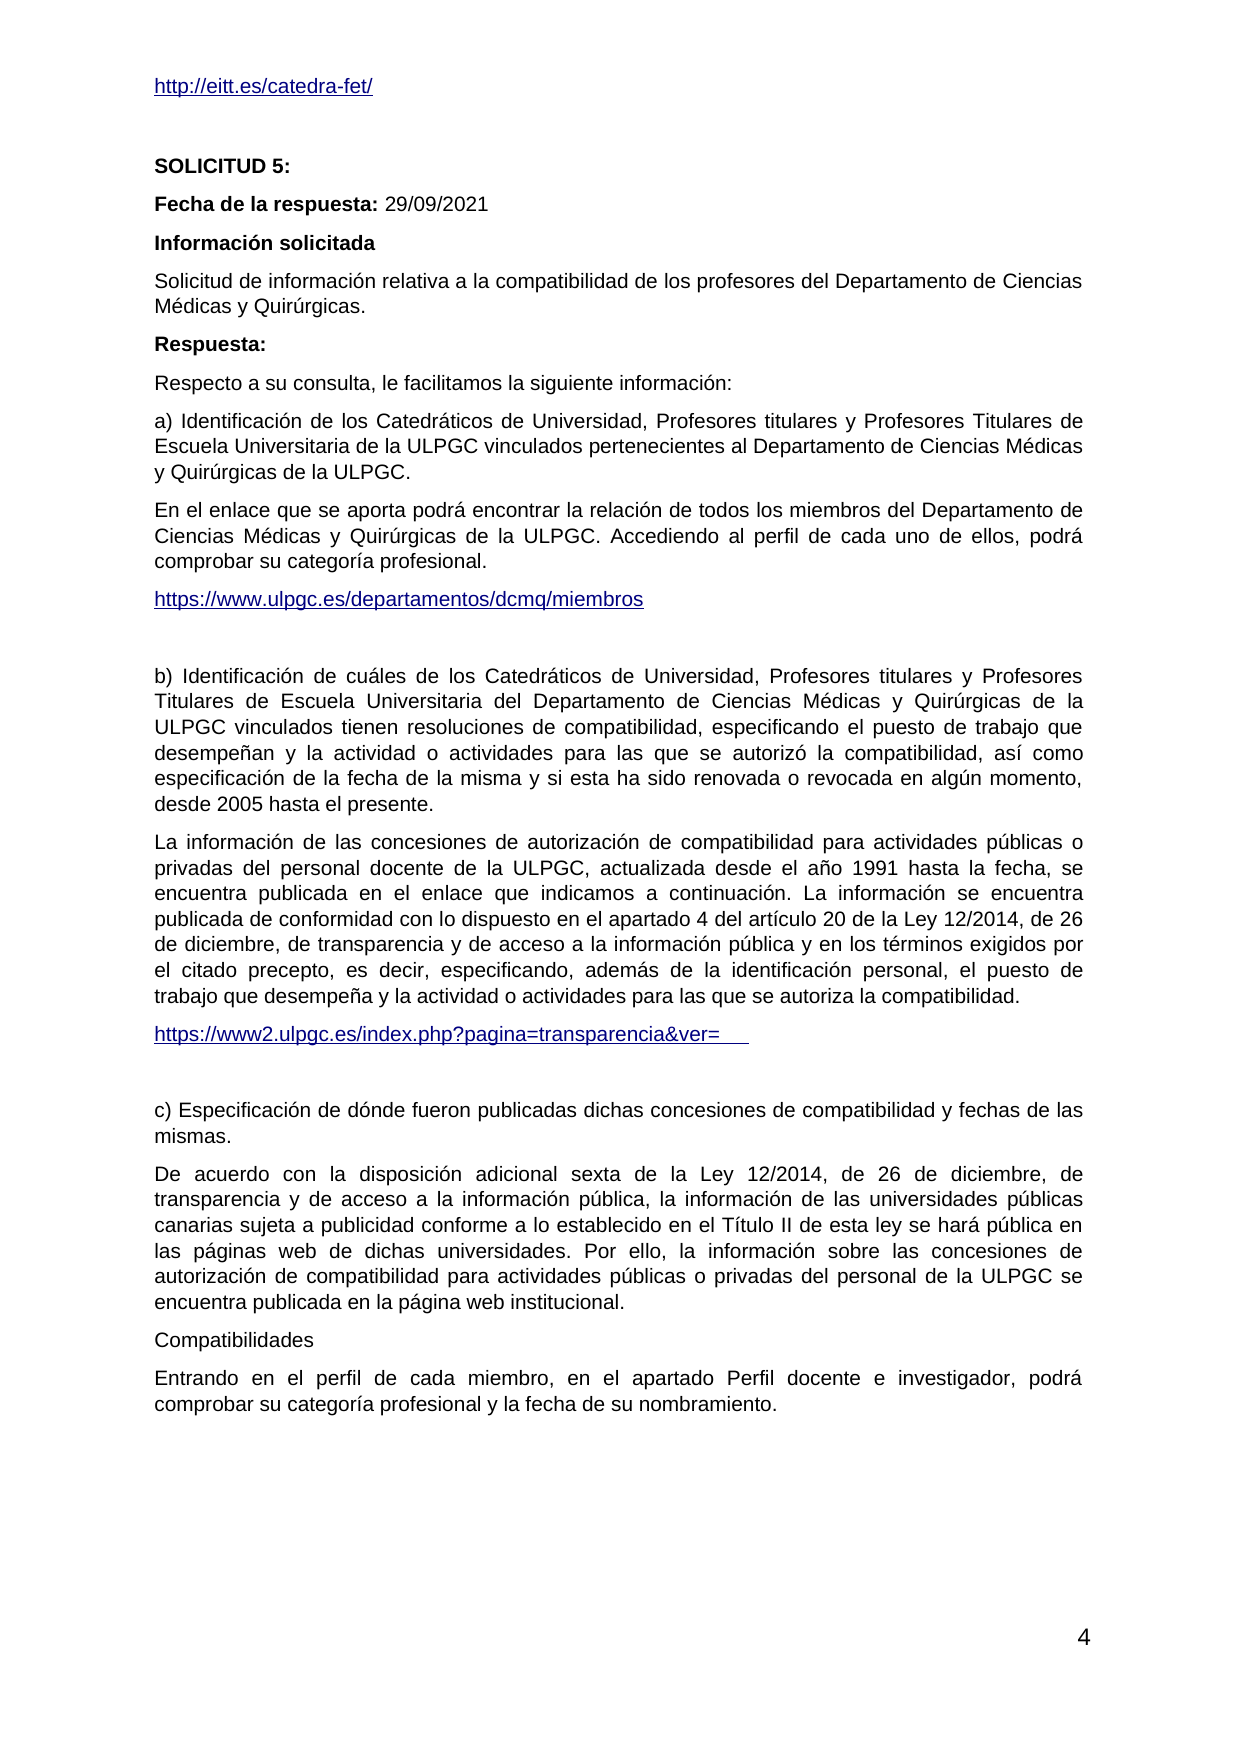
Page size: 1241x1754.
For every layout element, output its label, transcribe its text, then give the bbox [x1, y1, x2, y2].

text Información solicitada [154, 230, 999, 254]
text b) Identificación de cuáles de los Catedráticos de Universidad, Profesores titulares y Profesores Titulares de Escuela Universitaria del Departamento de Ciencias Médicas y Quirúrgicas de la ULPGC vinculados tienen resoluciones de compatibilidad, especificando el puesto de trabajo que desempeñan y la actividad o actividades para las que se autorizó la compatibilidad, así como especificación de la fecha de la misma y si esta ha sido renovada o revocada en algún momento, desde 2005 hasta el presente. [154, 663, 1084, 816]
text Solicitud de información relativa a la compatibilidad de los profesores del Departamento de Ciencias Médicas y Quirúrgicas. [154, 268, 1084, 318]
text Compatibilidades [154, 1328, 1084, 1352]
text Respuesta: [154, 332, 1084, 356]
text c) Especificación de dónde fueron publicadas dichas concesiones de compatibilidad y fechas de las mismas. [154, 1098, 1084, 1147]
text Entrando en el perfil de cada miembro, en el apartado Perfil docente e investigador, podrá comprobar su categoría profesional y la fecha de su nombramiento. [154, 1366, 1084, 1416]
text https://www2.ulpgc.es/index.php?pagina=transparencia&ver= [154, 1022, 1084, 1046]
text En el enlace que se aporta podrá encontrar la relación de todos los miembros del Departamento de Ciencias Médicas y Quirúrgicas de la ULPGC. Accediendo al perfil de cada uno de ellos, podrá comprobar su categoría profesional. [154, 498, 1084, 573]
text SOLICITUD 5: [154, 154, 999, 178]
text http://eitt.es/catedra-fet/ [154, 74, 999, 98]
text De acuerdo con la disposición adicional sexta de la Ley 12/2014, de 26 de diciembre, de transparencia y de acceso a la información pública, la información de las universidades públicas canarias sujeta a publicidad conforme a lo establecido en el Título II de esta ley se hará pública en las páginas web de dichas universidades. Por ello, la información sobre las concesiones de autorización de compatibilidad para actividades públicas o privadas del personal de la ULPGC se encuentra publicada en la página web institucional. [154, 1162, 1084, 1314]
text Fecha de la respuesta: 29/09/2021 [154, 192, 999, 216]
text https://www.ulpgc.es/departamentos/dcmq/miembros [154, 587, 1084, 611]
text a) Identificación de los Catedráticos de Universidad, Profesores titulares y Profesores Titulares de Escuela Universitaria de la ULPGC vinculados pertenecientes al Departamento de Ciencias Médicas y Quirúrgicas de la ULPGC. [154, 408, 1084, 484]
text Respecto a su consulta, le facilitamos la siguiente información: [154, 370, 1084, 394]
text La información de las concesiones de autorización de compatibilidad para actividades públicas o privadas del personal docente de la ULPGC, actualizada desde el año 1991 hasta la fecha, se encuentra publicada en el enlace que indicamos a continuación. La información se encuentra publicada de conformidad con lo dispuesto en el apartado 4 del artículo 20 de la Ley 12/2014, de 26 de diciembre, de transparencia y de acceso a la información pública y en los términos exigidos por el citado precepto, es decir, especificando, además de la identificación personal, el puesto de trabajo que desempeña y la actividad o actividades para las que se autoriza la compatibilidad. [154, 830, 1084, 1007]
